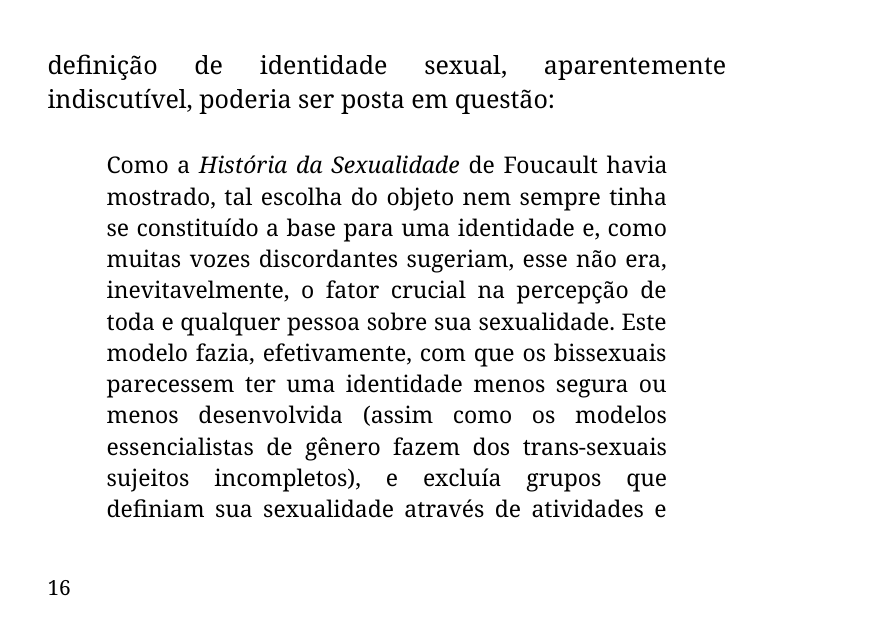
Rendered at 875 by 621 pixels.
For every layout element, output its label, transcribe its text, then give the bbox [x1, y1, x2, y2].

text definição de identidade sexual, aparentemente indiscutível, poderia ser posta em questão: [47, 47, 726, 115]
text Como a História da Sexualidade de Foucault havia mostrado, tal escolha do objeto nem sempre tinha se constituído a base para uma identidade e, como muitas vozes discordantes sugeriam, esse não era, inevitavelmente, o fator crucial na percepção de toda e qualquer pessoa sobre sua sexualidade. Este modelo fazia, efetivamente, com que os bissexuais parecessem ter uma identidade menos segura ou menos desenvolvida (assim como os modelos essencialistas de gênero fazem dos trans-sexuais sujeitos incompletos), e excluía grupos que definiam sua sexualidade através de atividades e [106, 149, 667, 524]
